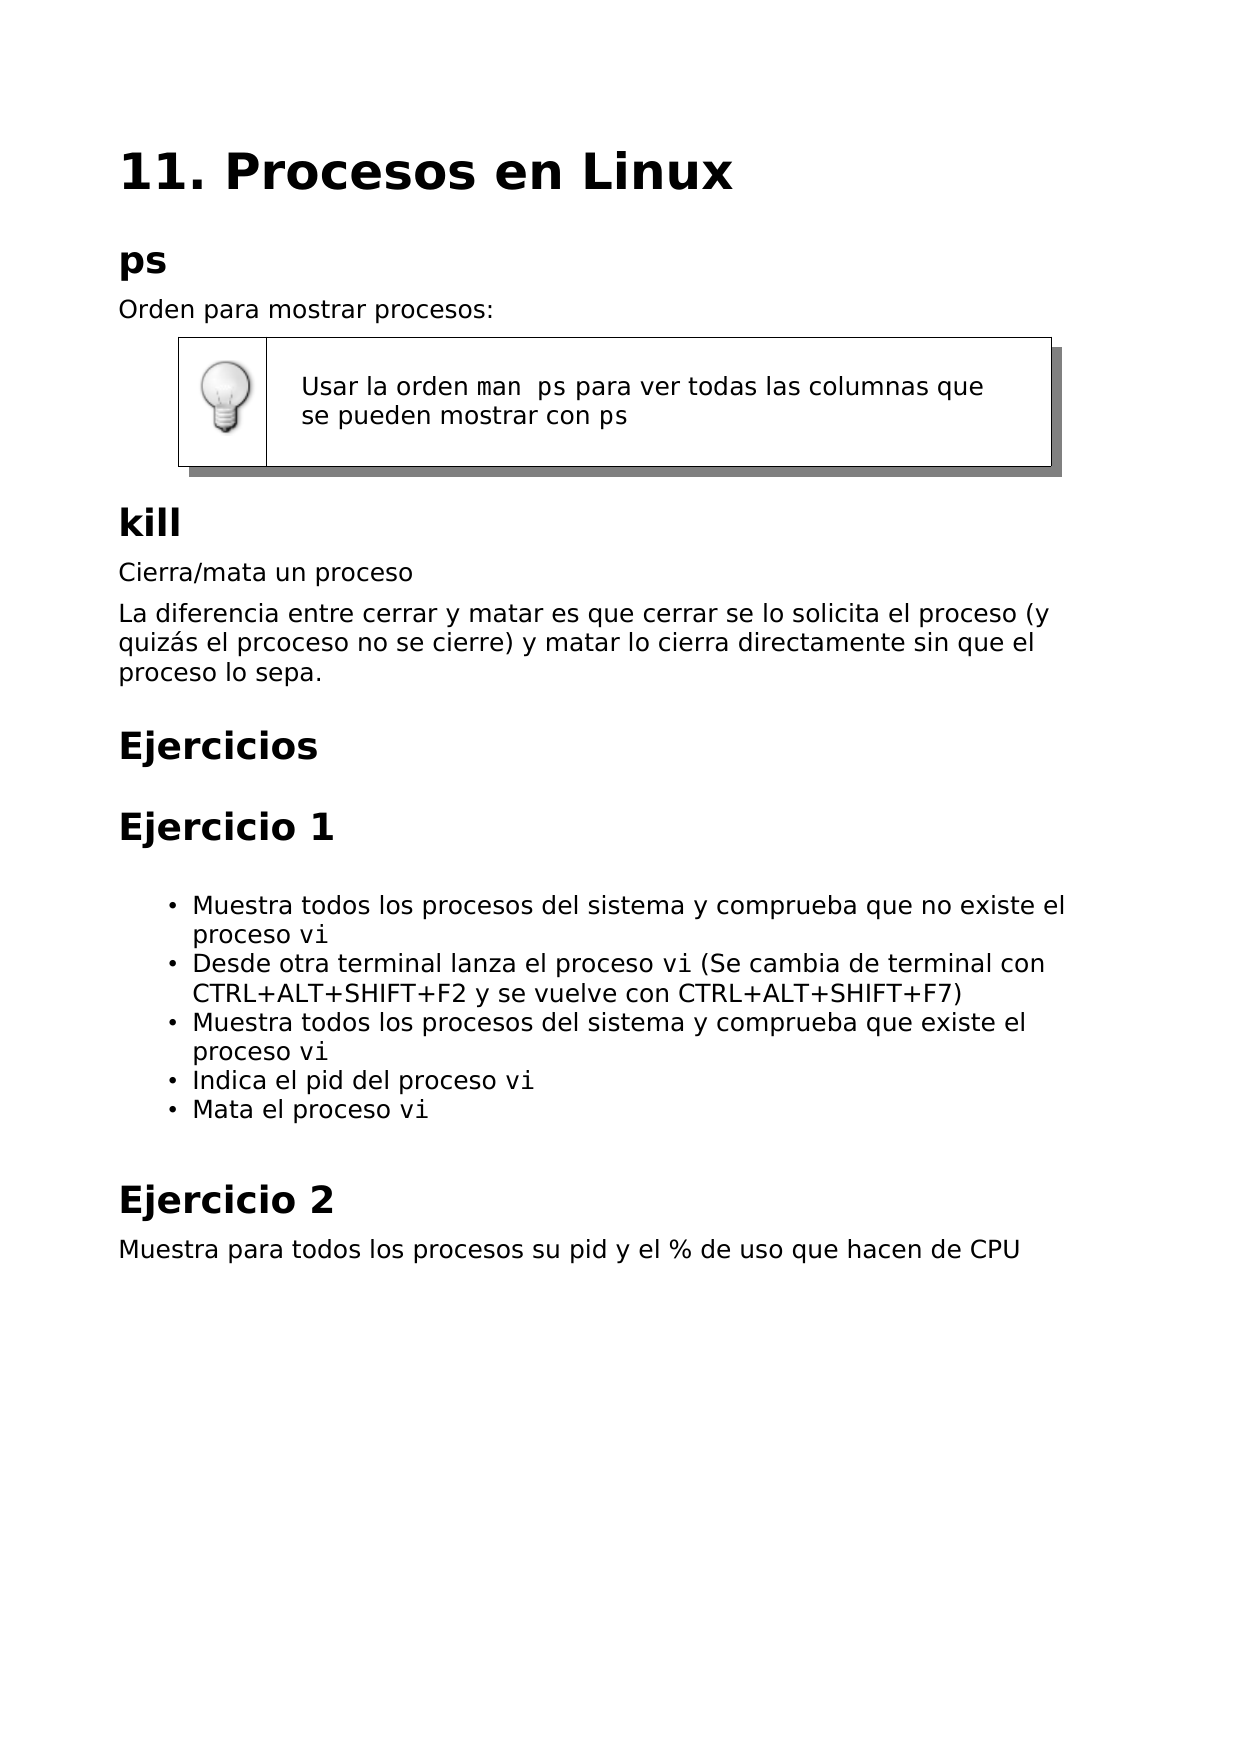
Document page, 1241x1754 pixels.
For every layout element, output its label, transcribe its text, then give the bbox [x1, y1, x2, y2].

text La diferencia entre cerrar y matar es que cerrar se lo solicita el proceso (y quizás el prcoceso no se cierre) y matar lo cierra directamente sin que el proceso lo sepa. [118, 599, 1122, 687]
list Muestra todos los procesos del sistema y comprueba que existe el proceso vi [177, 1008, 1122, 1066]
list Desde otra terminal lanza el proceso vi (Se cambia de terminal con CTRL+ALT+SHIFT+F2 y se vuelve con CTRL+ALT+SHIFT+F7) [177, 949, 1122, 1008]
list Mata el proceso vi [177, 1095, 1122, 1124]
table_header [179, 338, 266, 466]
text Muestra para todos los procesos su pid y el % de uso que hacen de CPU [118, 1235, 1122, 1264]
list Muestra todos los procesos del sistema y comprueba que no existe el proceso vi [177, 891, 1122, 949]
subtitle 11. Procesos en Linux [118, 143, 1122, 201]
subtitle kill [118, 502, 1122, 545]
subtitle ps [118, 239, 1122, 282]
list Indica el pid del proceso vi [177, 1066, 1122, 1095]
subtitle Ejercicio 1 [118, 806, 1122, 849]
subtitle Ejercicios [118, 724, 1122, 768]
subtitle Ejercicio 2 [118, 1179, 1122, 1223]
text Orden para mostrar procesos: [118, 295, 1122, 324]
table_header Usar la orden man ps para ver todas las columnas que se pueden mostrar con ps [267, 338, 1051, 466]
picture [190, 360, 266, 436]
text Cierra/mata un proceso [118, 558, 1122, 587]
